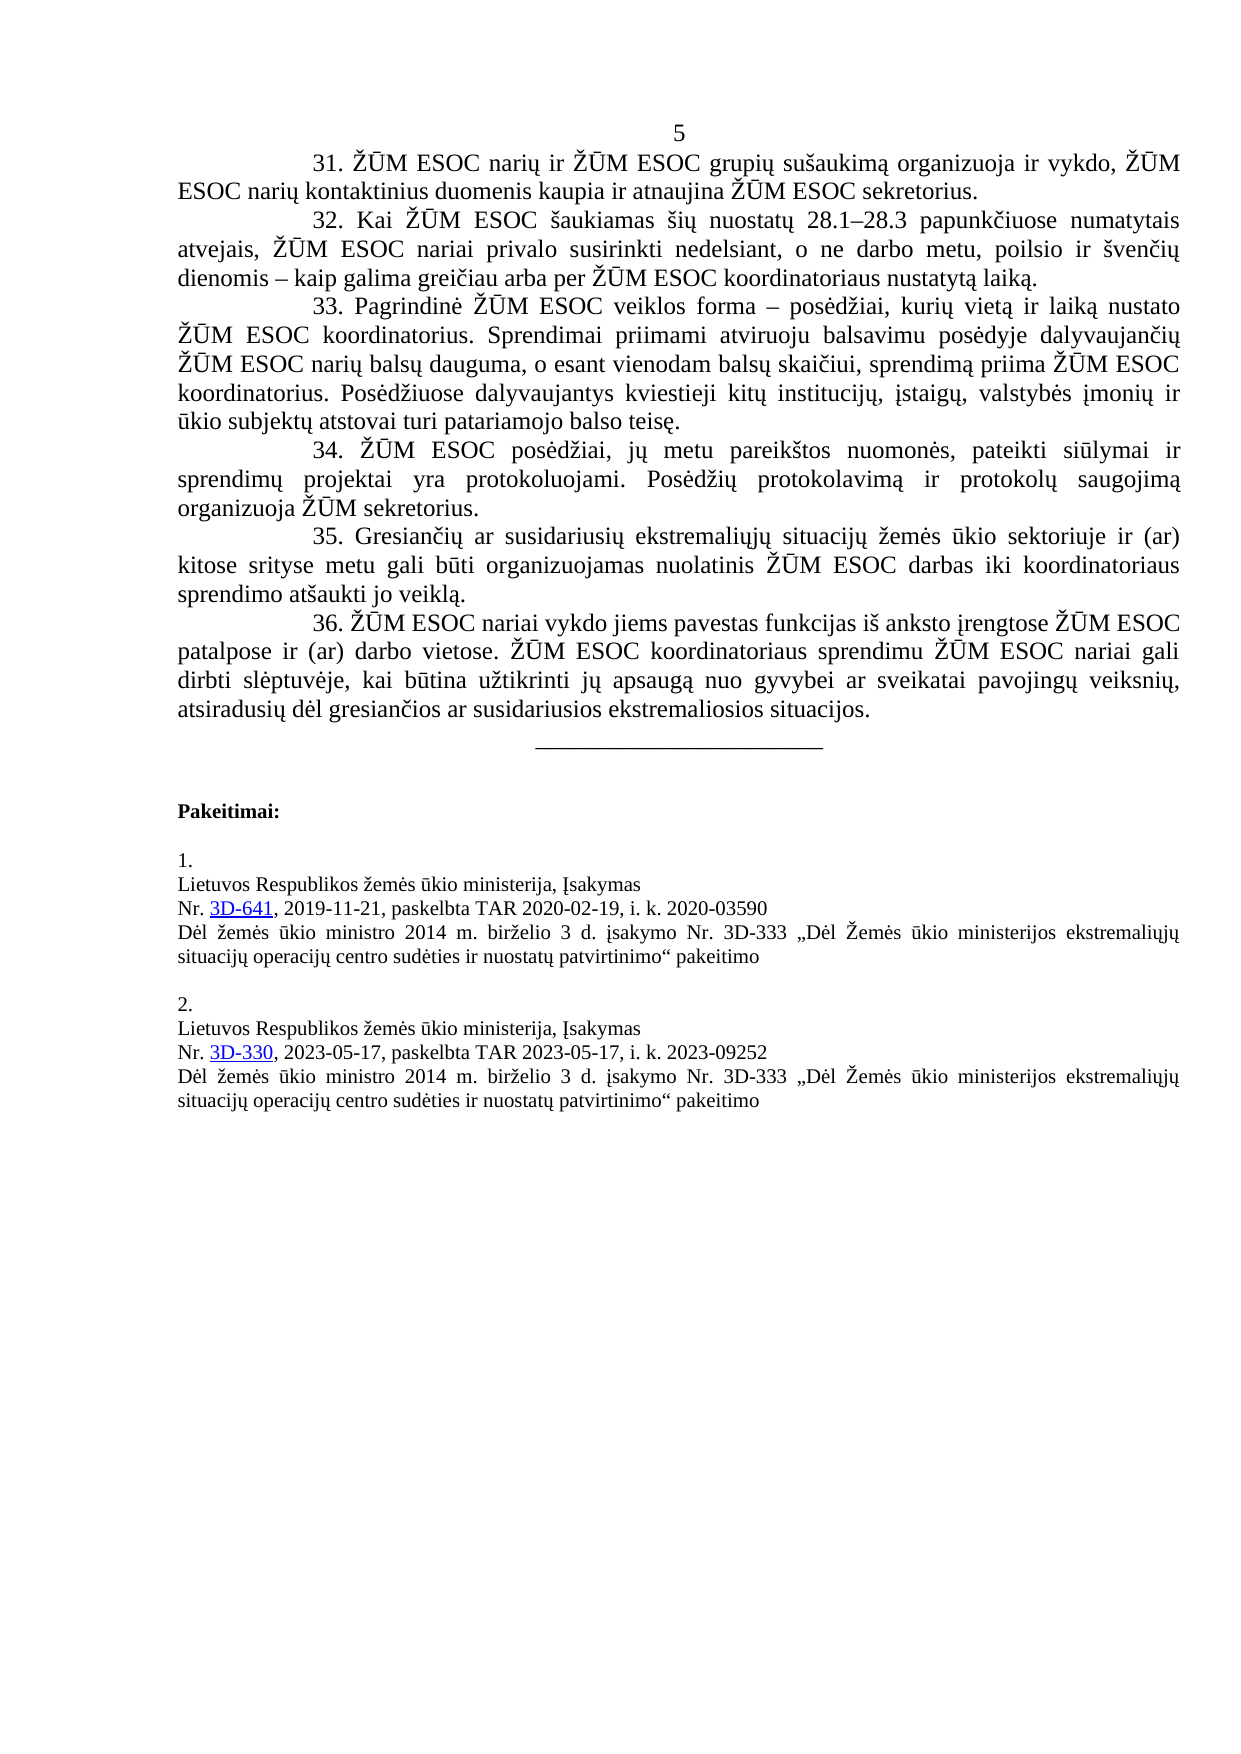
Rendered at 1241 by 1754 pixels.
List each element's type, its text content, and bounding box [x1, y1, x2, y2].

text 36. ŽŪM ESOC nariai vykdo jiems pavestas funkcijas iš anksto įrengtose ŽŪM ESOC patalpose ir (ar) darbo vietose. ŽŪM ESOC koordinatoriaus sprendimu ŽŪM ESOC nariai gali dirbti slėptuvėje, kai būtina užtikrinti jų apsaugą nuo gyvybei ar sveikatai pavojingų veiksnių, atsiradusių dėl gresiančios ar susidariusios ekstremaliosios situacijos. [177, 608, 1181, 723]
text _______________________ [177, 723, 1181, 751]
text 1. [177, 848, 1181, 872]
text Lietuvos Respublikos žemės ūkio ministerija, Įsakymas [177, 872, 1181, 896]
text 31. ŽŪM ESOC narių ir ŽŪM ESOC grupių sušaukimą organizuoja ir vykdo, ŽŪM ESOC narių kontaktinius duomenis kaupia ir atnaujina ŽŪM ESOC sekretorius. [177, 148, 1181, 205]
text Nr. 3D-641, 2019-11-21, paskelbta TAR 2020-02-19, i. k. 2020-03590 [177, 896, 1181, 920]
text Nr. 3D-330, 2023-05-17, paskelbta TAR 2023-05-17, i. k. 2023-09252 [177, 1040, 1181, 1064]
text 34. ŽŪM ESOC posėdžiai, jų metu pareikštos nuomonės, pateikti siūlymai ir sprendimų projektai yra protokoluojami. Posėdžių protokolavimą ir protokolų saugojimą organizuoja ŽŪM sekretorius. [177, 435, 1181, 521]
text 35. Gresiančių ar susidariusių ekstremaliųjų situacijų žemės ūkio sektoriuje ir (ar) kitose srityse metu gali būti organizuojamas nuolatinis ŽŪM ESOC darbas iki koordinatoriaus sprendimo atšaukti jo veiklą. [177, 521, 1181, 608]
text 33. Pagrindinė ŽŪM ESOC veiklos forma – posėdžiai, kurių vietą ir laiką nustato ŽŪM ESOC koordinatorius. Sprendimai priimami atviruoju balsavimu posėdyje dalyvaujančių ŽŪM ESOC narių balsų dauguma, o esant vienodam balsų skaičiui, sprendimą priima ŽŪM ESOC koordinatorius. Posėdžiuose dalyvaujantys kviestieji kitų institucijų, įstaigų, valstybės įmonių ir ūkio subjektų atstovai turi patariamojo balso teisę. [177, 291, 1181, 435]
text Lietuvos Respublikos žemės ūkio ministerija, Įsakymas [177, 1016, 1181, 1040]
text Dėl žemės ūkio ministro 2014 m. birželio 3 d. įsakymo Nr. 3D-333 „Dėl Žemės ūkio ministerijos ekstremaliųjų situacijų operacijų centro sudėties ir nuostatų patvirtinimo“ pakeitimo [177, 920, 1181, 968]
text 2. [177, 992, 1181, 1016]
text Dėl žemės ūkio ministro 2014 m. birželio 3 d. įsakymo Nr. 3D-333 „Dėl Žemės ūkio ministerijos ekstremaliųjų situacijų operacijų centro sudėties ir nuostatų patvirtinimo“ pakeitimo [177, 1064, 1181, 1112]
text 32. Kai ŽŪM ESOC šaukiamas šių nuostatų 28.1–28.3 papunkčiuose numatytais atvejais, ŽŪM ESOC nariai privalo susirinkti nedelsiant, o ne darbo metu, poilsio ir švenčių dienomis – kaip galima greičiau arba per ŽŪM ESOC koordinatoriaus nustatytą laiką. [177, 205, 1181, 291]
text Pakeitimai: [177, 799, 1181, 823]
